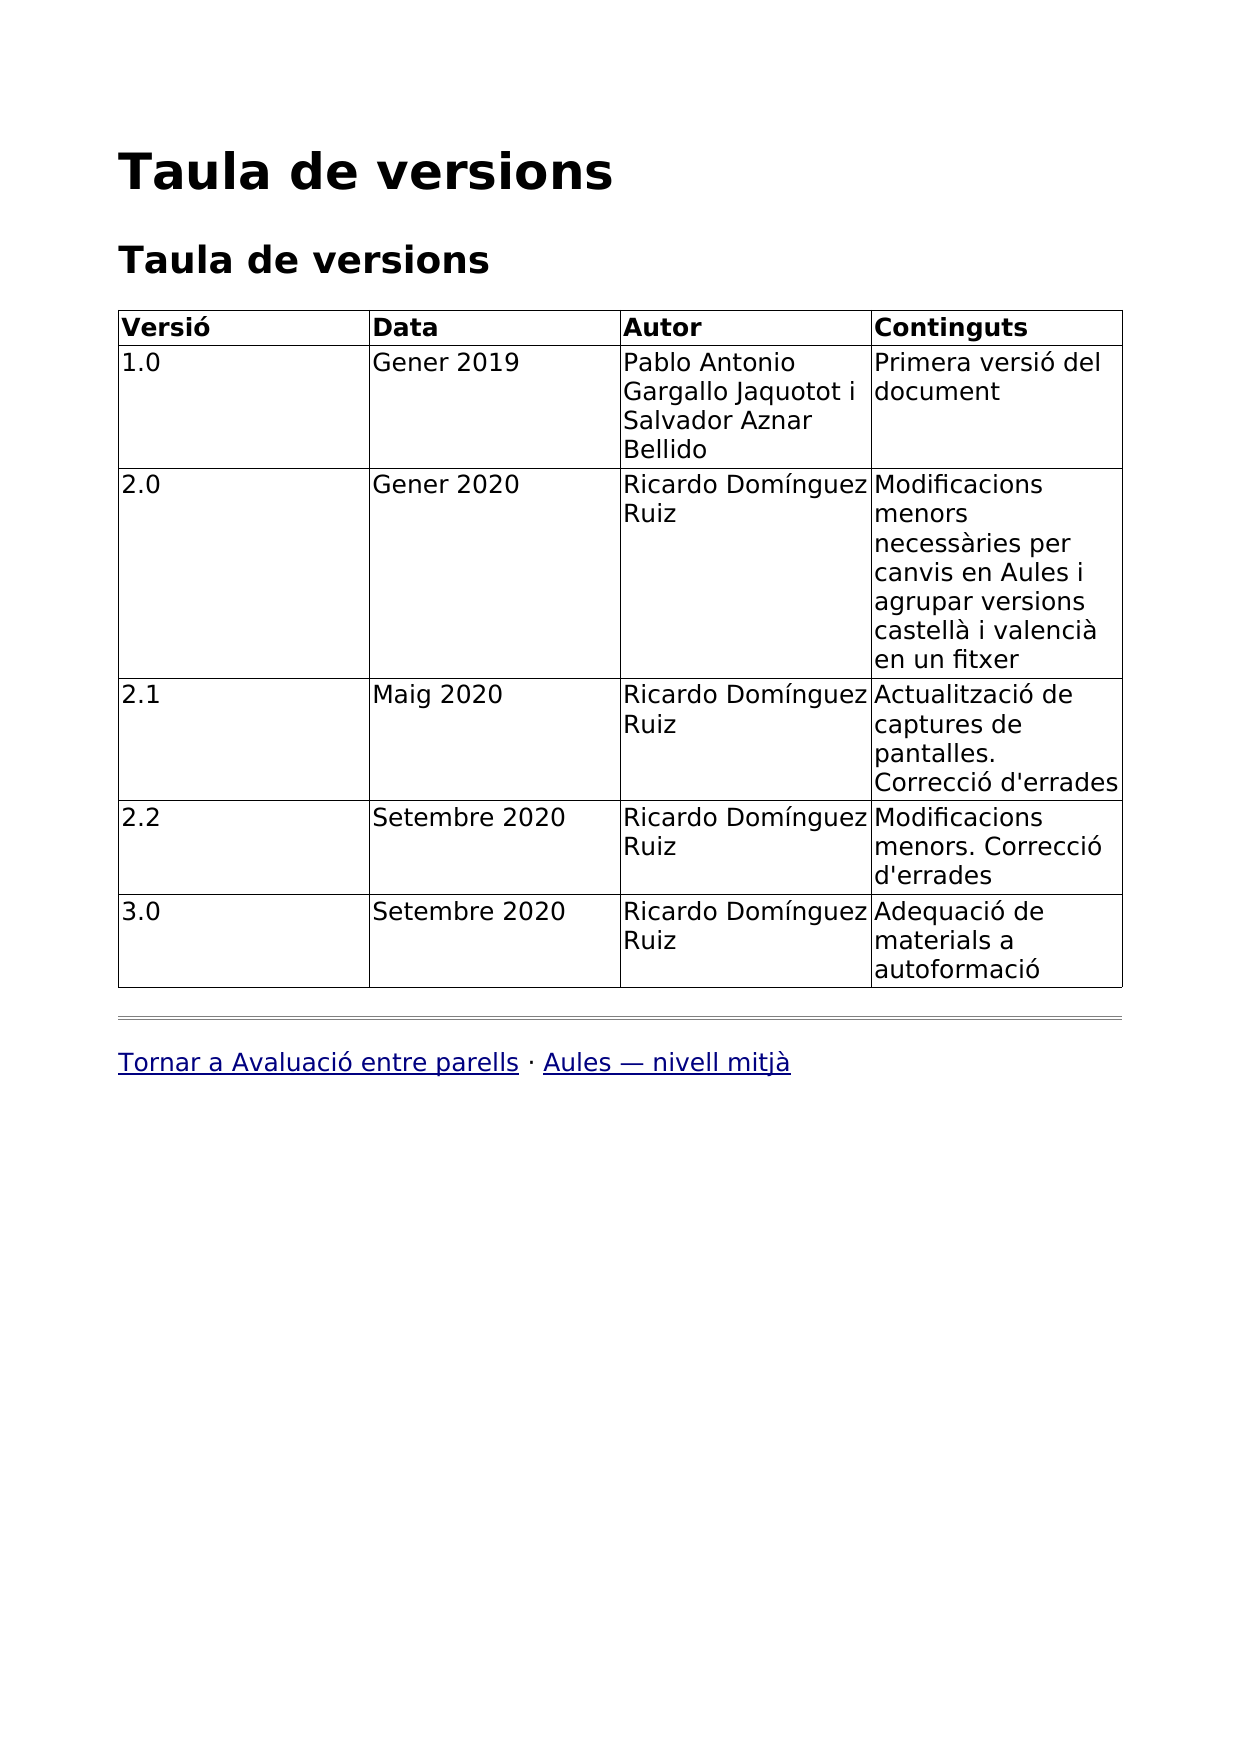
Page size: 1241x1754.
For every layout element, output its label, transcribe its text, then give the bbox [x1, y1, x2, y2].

table_cell Ricardo Domínguez Ruiz [621, 679, 871, 800]
table_cell Pablo Antonio Gargallo Jaquotot i Salvador Aznar Bellido [621, 346, 871, 467]
subtitle Taula de versions [118, 239, 1122, 282]
table_cell Setembre 2020 [370, 895, 620, 987]
table_header Data [370, 311, 620, 345]
table_cell 2.0 [119, 469, 369, 678]
table_header Continguts [872, 311, 1122, 345]
text Tornar a Avaluació entre parells · Aules — nivell mitjà [118, 1048, 1122, 1077]
table_cell 2.1 [119, 679, 369, 800]
table_cell Modificacions menors. Correcció d'errades [872, 801, 1122, 894]
table_cell 3.0 [119, 895, 369, 987]
table_cell Adequació de materials a autoformació [872, 895, 1122, 987]
table_cell Ricardo Domínguez Ruiz [621, 469, 871, 678]
table_cell Ricardo Domínguez Ruiz [621, 895, 871, 987]
subtitle Taula de versions [118, 143, 1122, 201]
table_header Versió [119, 311, 369, 345]
table_cell Gener 2020 [370, 469, 620, 678]
table_cell 1.0 [119, 346, 369, 467]
table_cell Gener 2019 [370, 346, 620, 467]
table_header Autor [621, 311, 871, 345]
table_cell 2.2 [119, 801, 369, 894]
table_cell Ricardo Domínguez Ruiz [621, 801, 871, 894]
table_cell Actualització de captures de pantalles. Correcció d'errades [872, 679, 1122, 800]
table_cell Maig 2020 [370, 679, 620, 800]
table_cell Modificacions menors necessàries per canvis en Aules i agrupar versions castellà i valencià en un fitxer [872, 469, 1122, 678]
table_cell Setembre 2020 [370, 801, 620, 894]
table_cell Primera versió del document [872, 346, 1122, 467]
